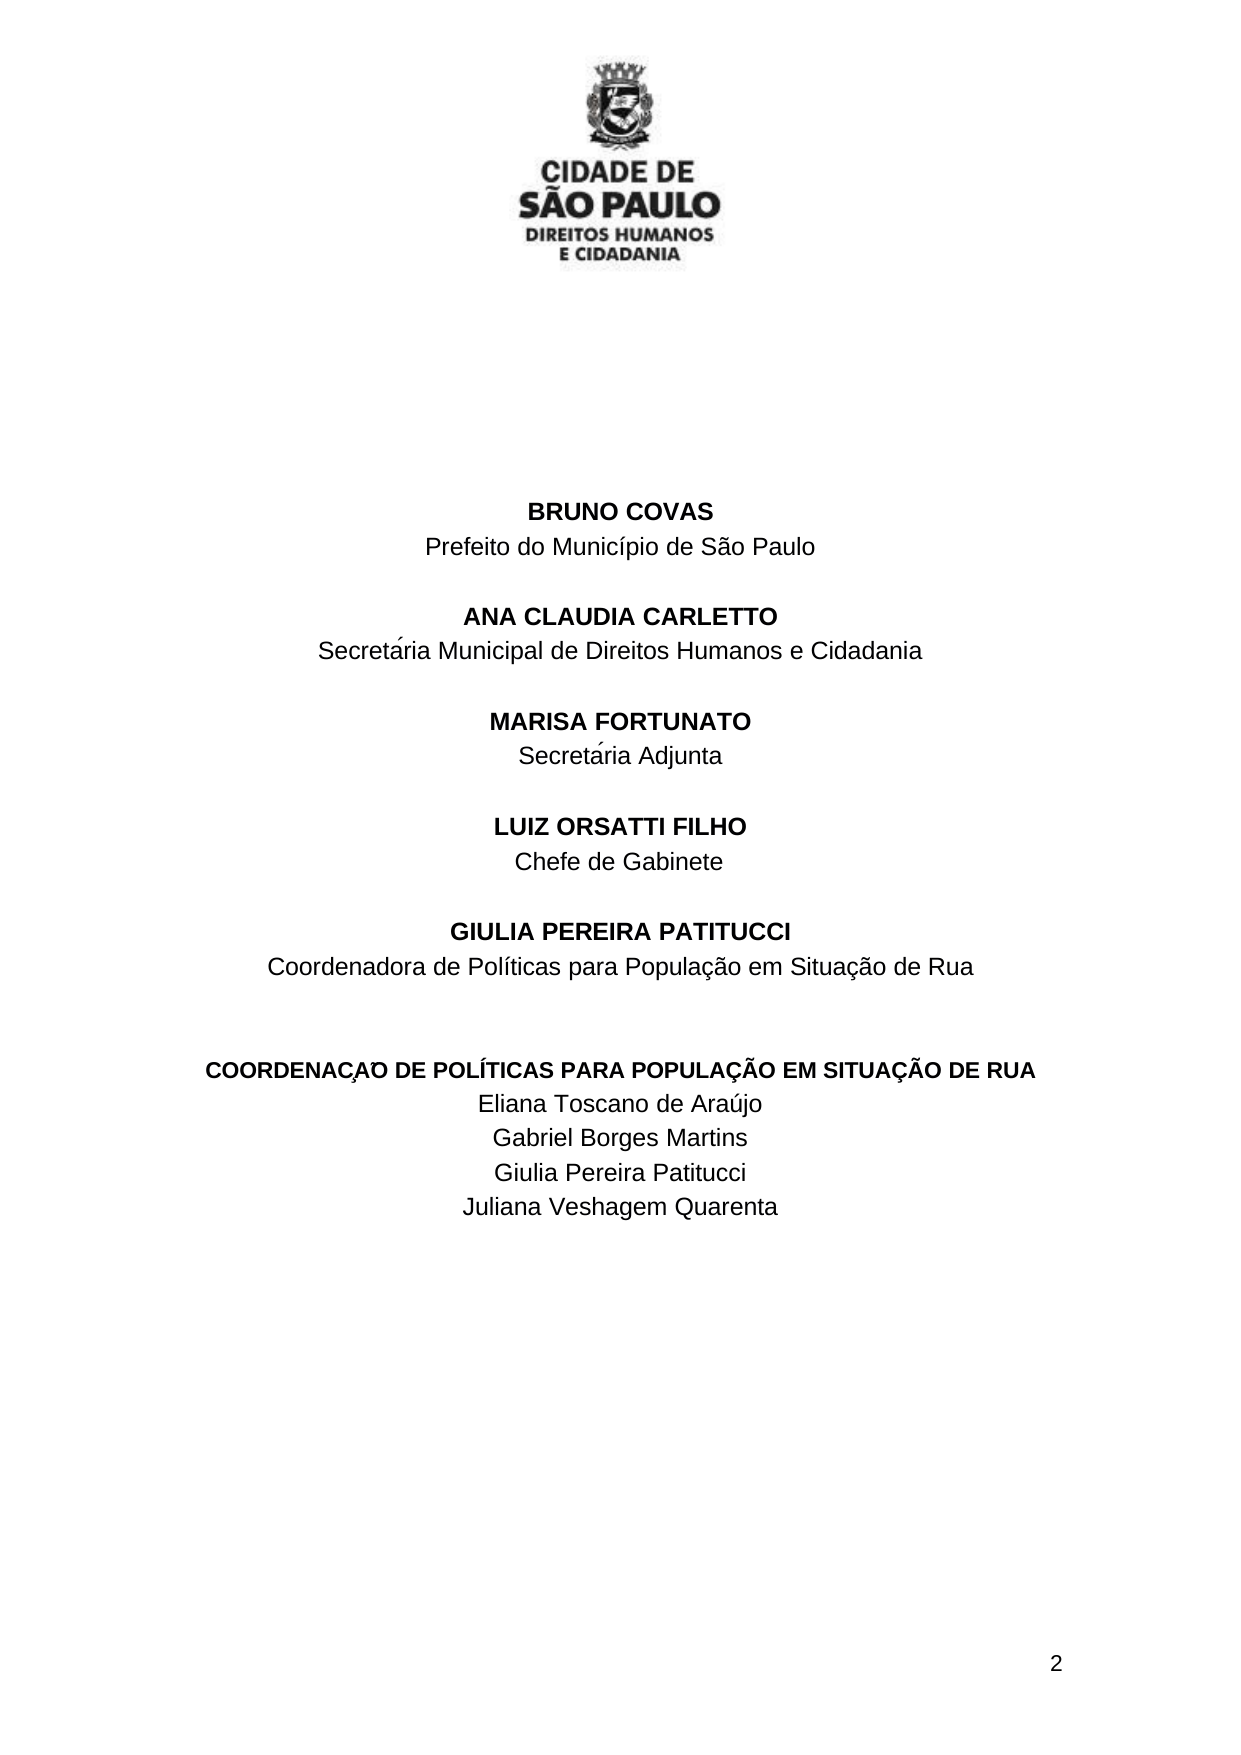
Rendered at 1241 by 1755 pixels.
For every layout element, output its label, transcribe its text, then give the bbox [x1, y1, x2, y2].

text Coordenadora de Políticas para População em Situação de Rua [203, 952, 1037, 981]
subtitle MARISA FORTUNATO [204, 707, 1037, 736]
subtitle COORDENAÇÃO DE POLÍTICAS PARA POPULAÇÃO EM SITUAÇÃO DE RUA [204, 1057, 1037, 1083]
text Secretária Municipal de Direitos Humanos e Cidadania [203, 636, 1037, 665]
subtitle GIULIA PEREIRA PATITUCCI [204, 917, 1037, 946]
subtitle BRUNO COVAS [204, 497, 1037, 525]
text Prefeito do Município de São Paulo [203, 532, 1037, 560]
text 2 [1050, 1649, 1107, 1676]
text Chefe de Gabinete [448, 847, 1120, 876]
subtitle ANA CLAUDIA CARLETTO [204, 602, 1037, 631]
subtitle LUIZ ORSATTI FILHO [203, 812, 1037, 841]
text Secretária Adjunta [203, 741, 1037, 770]
text Eliana Toscano de Araújo Gabriel Borges Martins Giulia Pereira Patitucci Juliana Veshagem Quarenta [461, 1088, 779, 1221]
